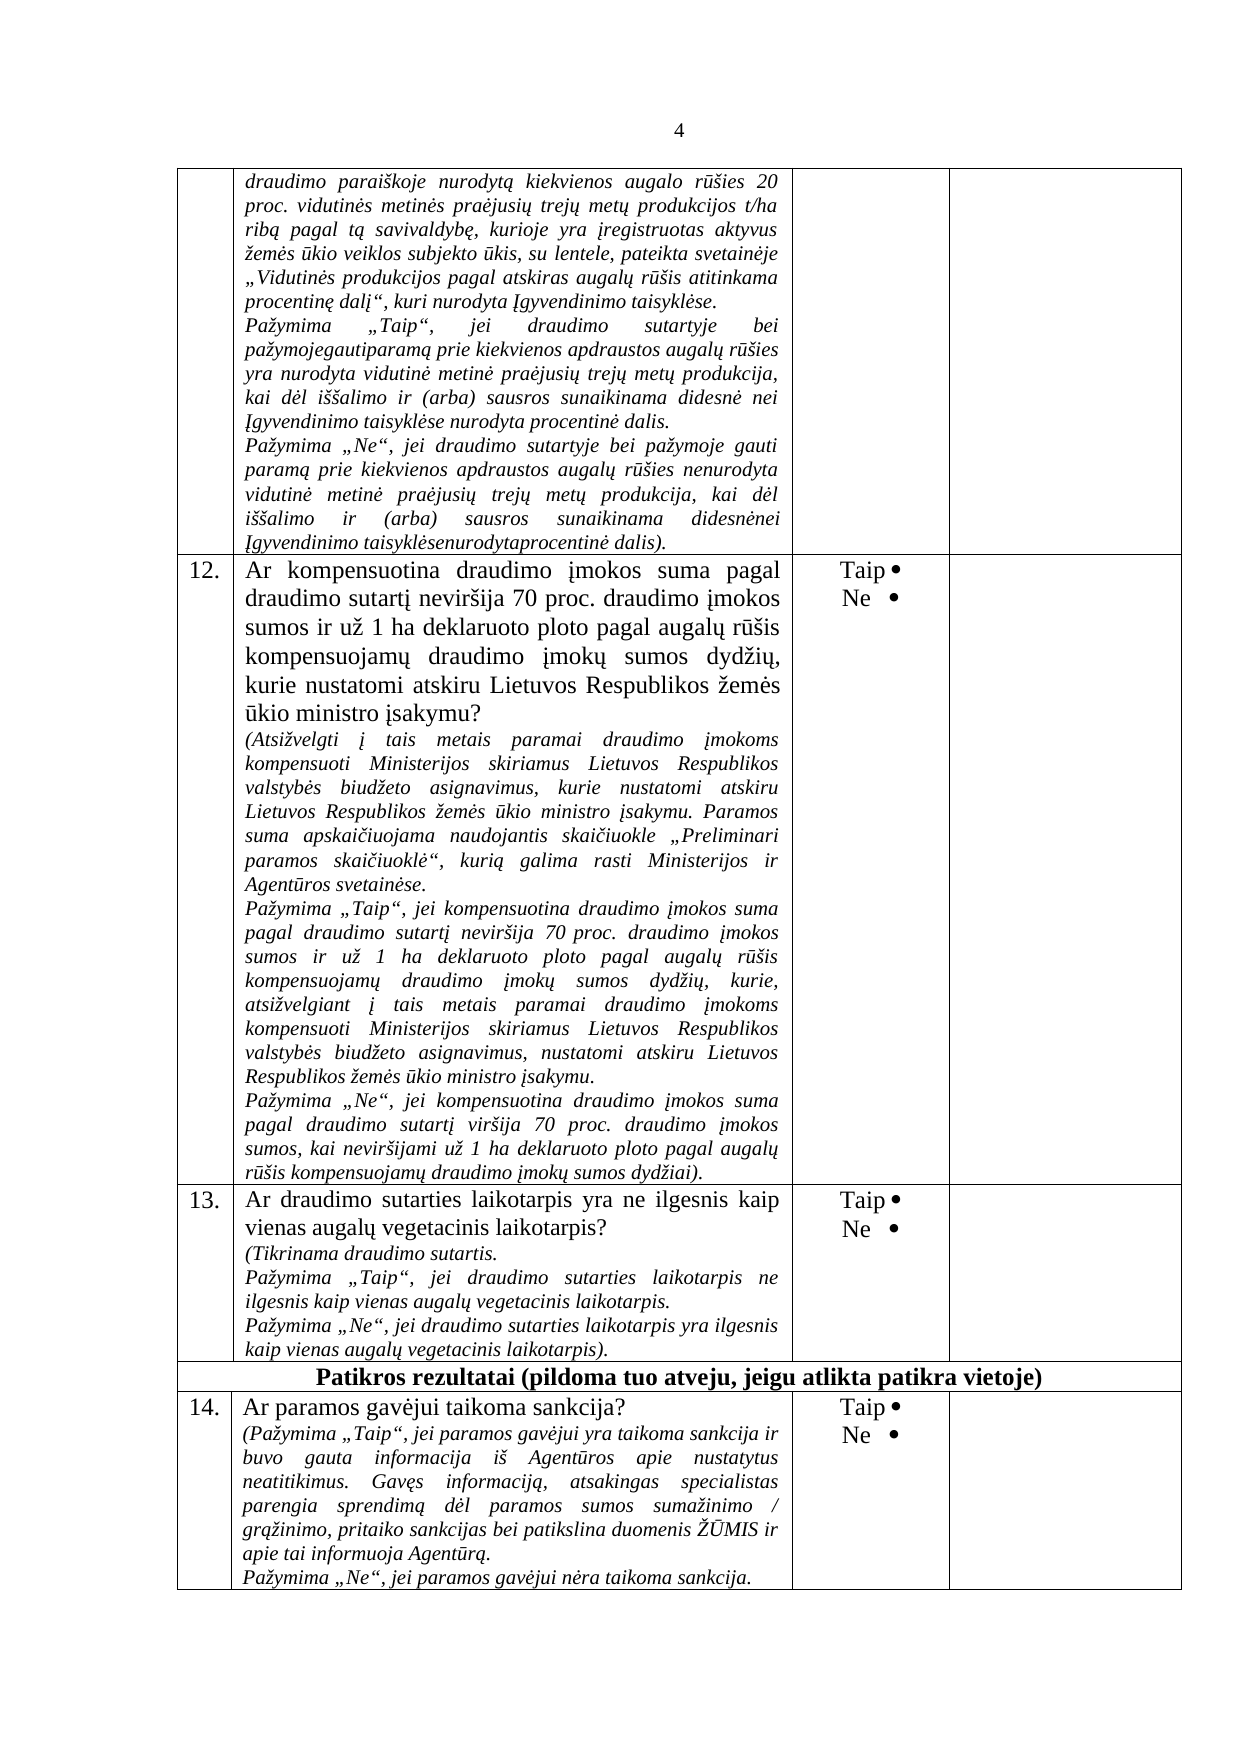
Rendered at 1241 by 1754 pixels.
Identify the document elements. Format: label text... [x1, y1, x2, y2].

table_cell [178, 169, 233, 554]
table_cell [950, 1185, 1181, 1361]
table_cell [950, 169, 1181, 554]
table_cell [950, 1392, 1181, 1589]
table_cell Taip  Ne  [793, 1392, 949, 1589]
table_cell draudimo paraiškoje nurodytą kiekvienos augalo rūšies 20 proc. vidutinės metinės praėjusių trejų metų produkcijos t/ha ribą pagal tą savivaldybę, kurioje yra įregistruotas aktyvus žemės ūkio veiklos subjekto ūkis, su lentele, pateikta svetainėje „Vidutinės produkcijos pagal atskiras augalų rūšis atitinkama procentinę dalį“, kuri nurodyta Įgyvendinimo taisyklėse. Pažymima „Taip“, jei draudimo sutartyje bei pažymojegautiparamą prie kiekvienos apdraustos augalų rūšies yra nurodyta vidutinė metinė praėjusių trejų metų produkcija, kai dėl iššalimo ir (arba) sausros sunaikinama didesnė nei Įgyvendinimo taisyklėse nurodyta procentinė dalis. Pažymima „Ne“, jei draudimo sutartyje bei pažymoje gauti paramą prie kiekvienos apdraustos augalų rūšies nenurodyta vidutinė metinė praėjusių trejų metų produkcija, kai dėl iššalimo ir (arba) sausros sunaikinama didesnėnei Įgyvendinimo taisyklėsenurodytaprocentinė dalis). [234, 169, 792, 554]
table_cell 12. [178, 555, 233, 1184]
table_cell Ar kompensuotina draudimo įmokos suma pagal draudimo sutartį neviršija 70 proc. draudimo įmokos sumos ir už 1 ha deklaruoto ploto pagal augalų rūšis kompensuojamų draudimo įmokų sumos dydžių, kurie nustatomi atskiru Lietuvos Respublikos žemės ūkio ministro įsakymu? (Atsižvelgti į tais metais paramai draudimo įmokoms kompensuoti Ministerijos skiriamus Lietuvos Respublikos valstybės biudžeto asignavimus, kurie nustatomi atskiru Lietuvos Respublikos žemės ūkio ministro įsakymu. Paramos suma apskaičiuojama naudojantis skaičiuokle „Preliminari paramos skaičiuoklė“, kurią galima rasti Ministerijos ir Agentūros svetainėse. Pažymima „Taip“, jei kompensuotina draudimo įmokos suma pagal draudimo sutartį neviršija 70 proc. draudimo įmokos sumos ir už 1 ha deklaruoto ploto pagal augalų rūšis kompensuojamų draudimo įmokų sumos dydžių, kurie, atsižvelgiant į tais metais paramai draudimo įmokoms kompensuoti Ministerijos skiriamus Lietuvos Respublikos valstybės biudžeto asignavimus, nustatomi atskiru Lietuvos Respublikos žemės ūkio ministro įsakymu. Pažymima „Ne“, jei kompensuotina draudimo įmokos suma pagal draudimo sutartį viršija 70 proc. draudimo įmokos sumos, kai neviršijami už 1 ha deklaruoto ploto pagal augalų rūšis kompensuojamų draudimo įmokų sumos dydžiai). [234, 555, 792, 1184]
table_cell Taip  Ne  [793, 555, 949, 1184]
table_cell Ar paramos gavėjui taikoma sankcija? (Pažymima „Taip“, jei paramos gavėjui yra taikoma sankcija ir buvo gauta informacija iš Agentūros apie nustatytus neatitikimus. Gavęs informaciją, atsakingas specialistas parengia sprendimą dėl paramos sumos sumažinimo / grąžinimo, pritaiko sankcijas bei patikslina duomenis ŽŪMIS ir apie tai informuoja Agentūrą. Pažymima „Ne“, jei paramos gavėjui nėra taikoma sankcija. [232, 1392, 792, 1589]
table_cell [950, 555, 1181, 1184]
table_cell [793, 169, 949, 554]
table_cell Ar draudimo sutarties laikotarpis yra ne ilgesnis kaip vienas augalų vegetacinis laikotarpis? (Tikrinama draudimo sutartis. Pažymima „Taip“, jei draudimo sutarties laikotarpis ne ilgesnis kaip vienas augalų vegetacinis laikotarpis. Pažymima „Ne“, jei draudimo sutarties laikotarpis yra ilgesnis kaip vienas augalų vegetacinis laikotarpis). [234, 1185, 792, 1361]
table_cell 13. [178, 1185, 233, 1361]
table_cell 14. [178, 1392, 231, 1589]
table_cell Patikros rezultatai (pildoma tuo atveju, jeigu atlikta patikra vietoje) [178, 1362, 1181, 1391]
table_cell Taip  Ne  [793, 1185, 949, 1361]
